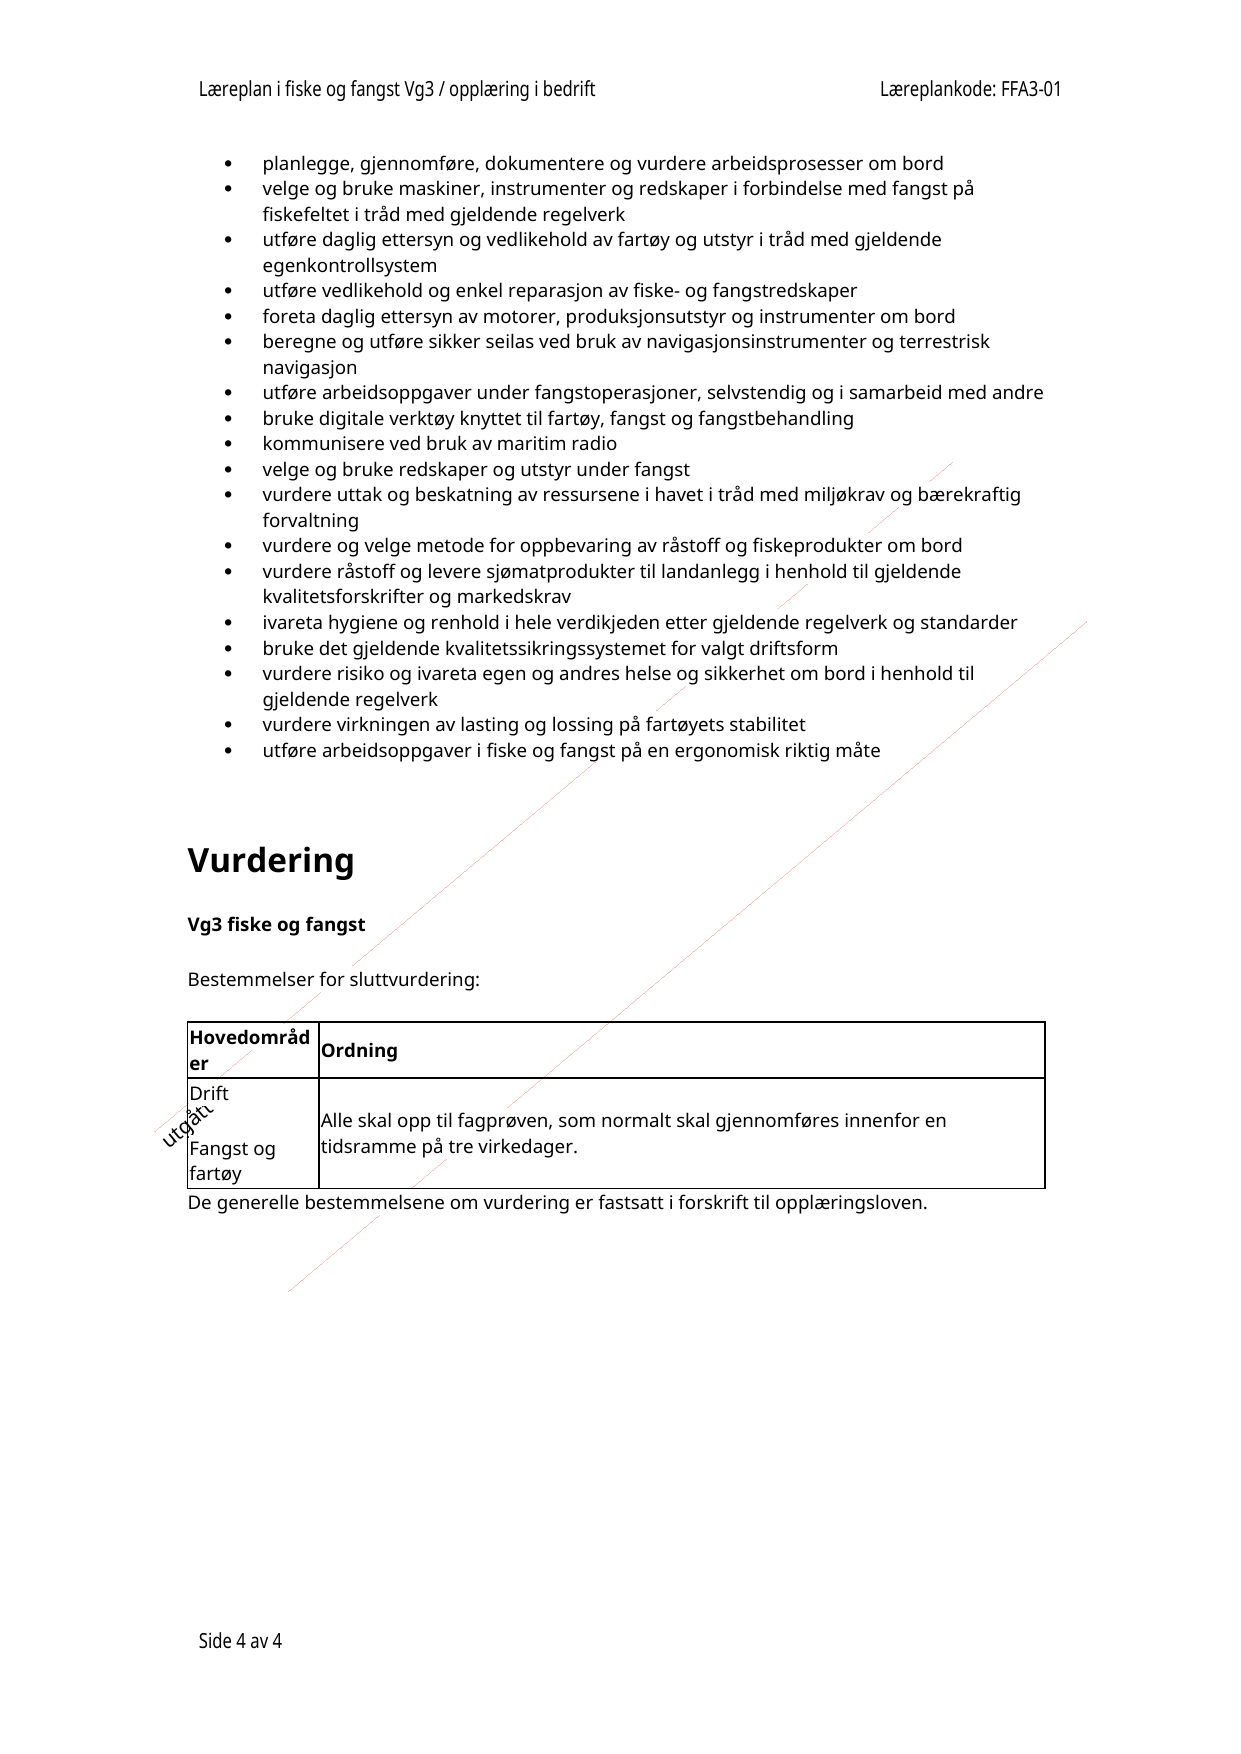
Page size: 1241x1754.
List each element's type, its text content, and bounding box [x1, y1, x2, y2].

list vurdere risiko og ivareta egen og andres helse og sikkerhet om bord i henhold til gjeldende regelverk [982, 660, 1053, 711]
text Bestemmelser for sluttvurdering: [485, 966, 675, 992]
list vurdere risiko og ivareta egen og andres helse og sikkerhet om bord i henhold til gjeldende regelverk [658, 660, 1039, 711]
table_cell Alle skal opp til fagprøven, som normalt skal gjennomføres innenfor en tidsramme på tre virkedager. [320, 1079, 540, 1126]
list kommunisere ved bruk av maritim radio [225, 431, 263, 456]
list utføre arbeidsoppgaver i fiske og fangst på en ergonomisk riktig måte [921, 737, 1053, 762]
list foreta daglig ettersyn av motorer, produksjonsutstyr og instrumenter om bord [956, 303, 1053, 329]
list bruke det gjeldende kvalitetssikringssystemet for valgt driftsform [844, 635, 1053, 660]
subtitle Vurdering [778, 792, 1053, 882]
subtitle Vurdering [454, 792, 882, 882]
table_cell Alle skal opp til fagprøven, som normalt skal gjennomføres innenfor en tidsramme på tre virkedager. [413, 1079, 1044, 1188]
text Vg3 fiske og fangst [388, 912, 739, 937]
subtitle Vurdering [364, 792, 558, 882]
list vurdere råstoff og levere sjømatprodukter til landanlegg i henhold til gjeldende kvalitetsforskrifter og markedskrav [779, 558, 1053, 609]
list utføre vedlikehold og enkel reparasjon av fiske- og fangstredskaper [863, 278, 1053, 303]
list velge og bruke redskaper og utstyr under fangst [690, 456, 1053, 482]
text Bestemmelser for sluttvurdering: [647, 966, 1053, 992]
table_header Ordning [320, 1023, 607, 1077]
list utføre arbeidsoppgaver i fiske og fangst på en ergonomisk riktig måte [881, 737, 947, 762]
list kommunisere ved bruk av maritim radio [617, 431, 1053, 456]
text Vg3 fiske og fangst [712, 912, 1053, 937]
list beregne og utføre sikker seilas ved bruk av navigasjonsinstrumenter og terrestrisk navigasjon [358, 329, 1053, 380]
list bruke digitale verktøy knyttet til fartøy, fangst og fangstbehandling [854, 405, 1053, 431]
list vurdere virkningen av lasting og lossing på fartøyets stabilitet [806, 711, 978, 737]
table_cell Alle skal opp til fagprøven, som normalt skal gjennomføres innenfor en tidsramme på tre virkedager. [320, 1144, 445, 1188]
list vurdere uttak og beskatning av ressursene i havet i tråd med miljøkrav og bærekraftig forvaltning [359, 507, 897, 533]
list velge og bruke redskaper og utstyr under fangst [225, 456, 263, 482]
list vurdere virkningen av lasting og lossing på fartøyets stabilitet [951, 711, 1053, 737]
list velge og bruke maskiner, instrumenter og redskaper i forbindelse med fangst på fiskefeltet i tråd med gjeldende regelverk [626, 176, 1053, 227]
list beregne og utføre sikker seilas ved bruk av navigasjonsinstrumenter og terrestrisk navigasjon [225, 329, 263, 380]
list utføre daglig ettersyn og vedlikehold av fartøy og utstyr i tråd med gjeldende egenkontrollsystem [438, 227, 1053, 278]
list vurdere risiko og ivareta egen og andres helse og sikkerhet om bord i henhold til gjeldende regelverk [438, 686, 684, 711]
list vurdere råstoff og levere sjømatprodukter til landanlegg i henhold til gjeldende kvalitetsforskrifter og markedskrav [571, 584, 805, 609]
text Vg3 fiske og fangst [371, 912, 415, 937]
list vurdere og velge metode for oppbevaring av råstoff og fiskeprodukter om bord [963, 533, 1053, 558]
list vurdere uttak og beskatning av ressursene i havet i tråd med miljøkrav og bærekraftig forvaltning [870, 482, 1053, 533]
text De generelle bestemmelsene om vurdering er fastsatt i forskrift til opplæringsloven. [933, 1189, 1053, 1215]
table_header [546, 1023, 1044, 1077]
list planlegge, gjennomføre, dokumentere og vurdere arbeidsprosesser om bord [944, 150, 1053, 176]
